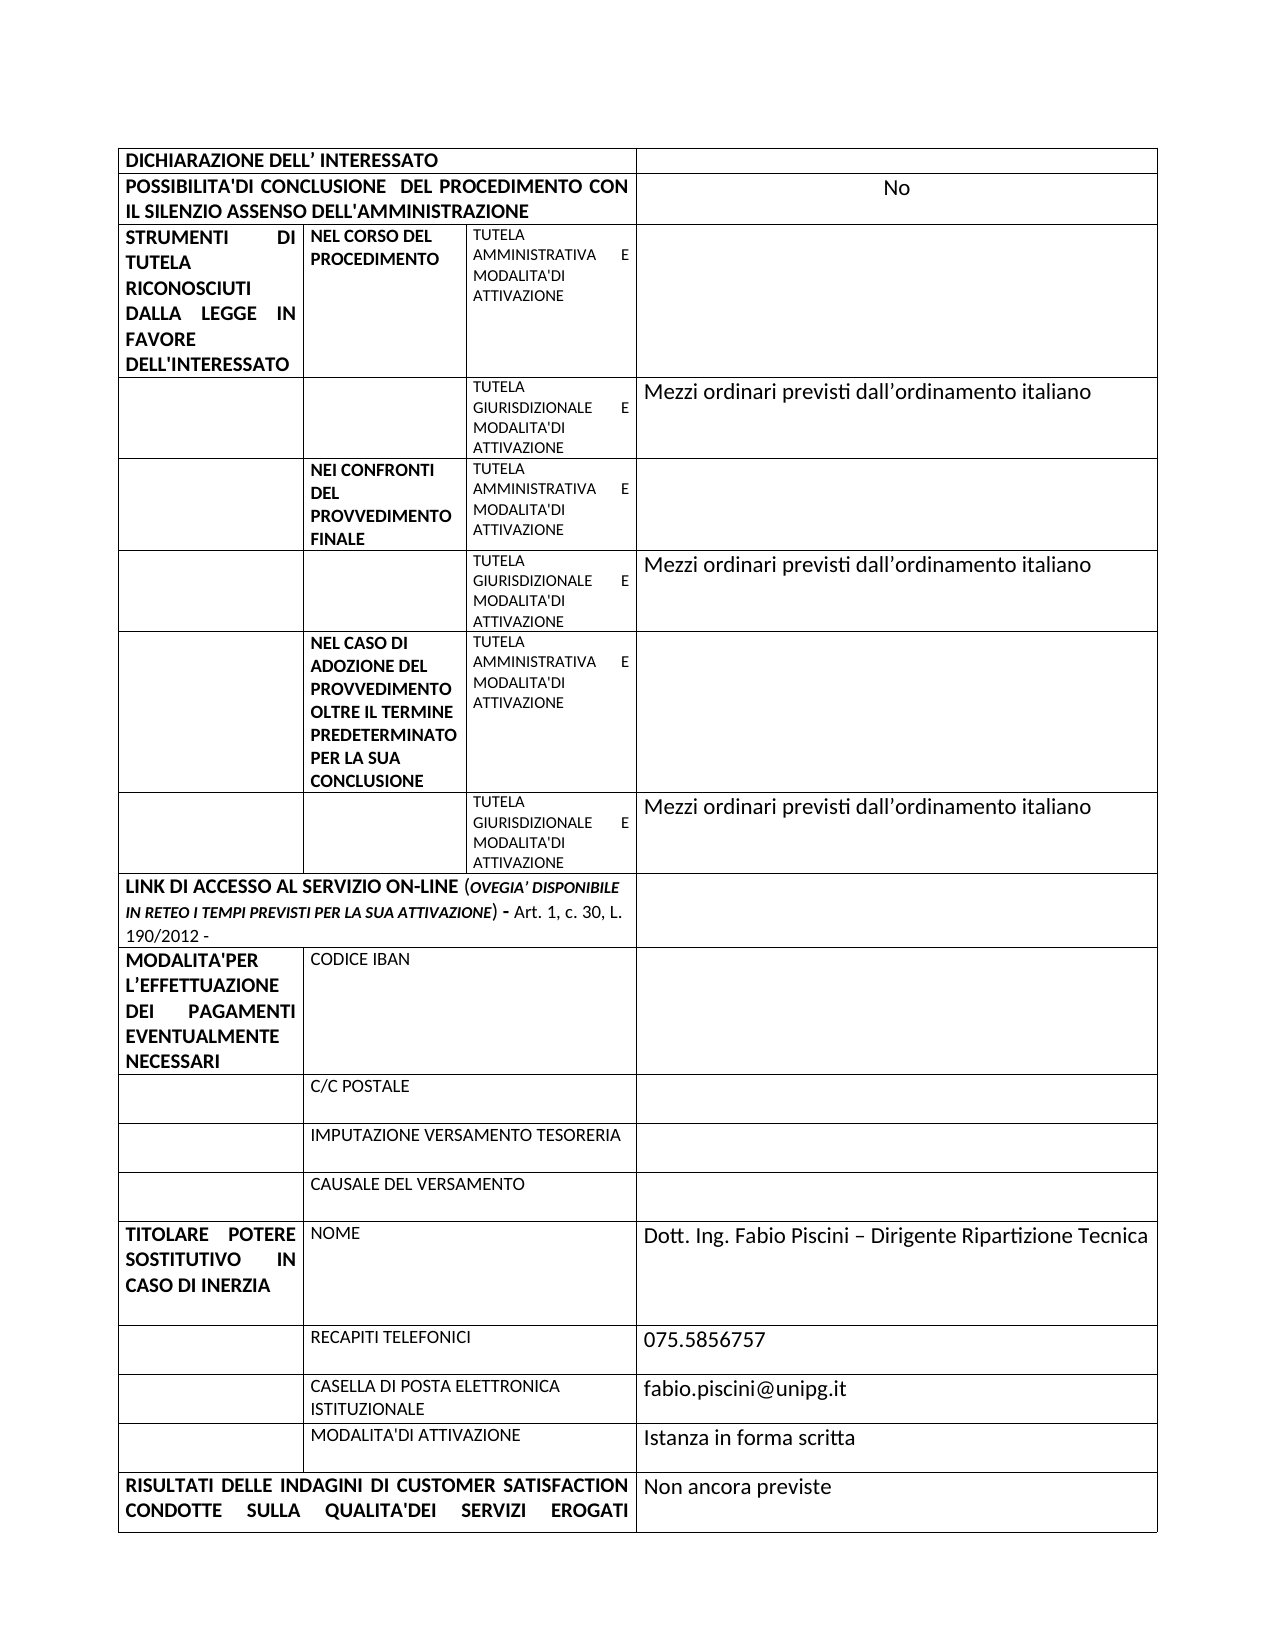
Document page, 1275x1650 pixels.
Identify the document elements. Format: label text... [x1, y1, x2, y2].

table_cell [637, 459, 1157, 550]
table_cell NOME [304, 1222, 636, 1325]
table_cell Mezzi ordinari previsti dall’ordinamento italiano [637, 378, 1157, 458]
table_cell [119, 551, 303, 631]
table_cell DICHIARAZIONE DELL’ INTERESSATO [119, 149, 636, 173]
table_cell [119, 632, 303, 792]
table_cell [637, 1124, 1157, 1172]
table_cell fabio.piscini@unipg.it [637, 1375, 1157, 1423]
table_cell [637, 1075, 1157, 1123]
table_cell Mezzi ordinari previsti dall’ordinamento italiano [637, 793, 1157, 873]
table_cell Istanza in forma scritta [637, 1424, 1157, 1472]
table_cell NEL CASO DI ADOZIONE DEL PROVVEDIMENTO OLTRE IL TERMINE PREDETERMINATO PER LA SUA CONCLUSIONE [304, 632, 466, 792]
table_cell Dott. Ing. Fabio Piscini – Dirigente Ripartizione Tecnica [637, 1222, 1157, 1325]
table_cell TUTELA GIURISDIZIONALE E MODALITA'DI ATTIVAZIONE [467, 378, 636, 458]
table_cell RISULTATI DELLE INDAGINI DI CUSTOMER SATISFACTION CONDOTTE SULLA QUALITA'DEI SERVIZI EROGATI [119, 1473, 636, 1532]
table_cell [637, 874, 1157, 947]
table_cell [637, 632, 1157, 792]
table_cell C/C POSTALE [304, 1075, 636, 1123]
table_cell NEL CORSO DEL PROCEDIMENTO [304, 225, 466, 377]
table_cell [637, 1173, 1157, 1221]
table_cell [119, 1375, 303, 1423]
table_cell [119, 1173, 303, 1221]
table_cell IMPUTAZIONE VERSAMENTO TESORERIA [304, 1124, 636, 1172]
table_cell LINK DI ACCESSO AL SERVIZIO ON-LINE (OVEGIA’ DISPONIBILE IN RETEO I TEMPI PREVISTI PER LA SUA ATTIVAZIONE) - Art. 1, c. 30, L. 190/2012 - [119, 874, 636, 947]
table_cell [119, 1075, 303, 1123]
table_cell CAUSALE DEL VERSAMENTO [304, 1173, 636, 1221]
table_cell CODICE IBAN [304, 948, 636, 1074]
table_cell NEI CONFRONTI DEL PROVVEDIMENTO FINALE [304, 459, 466, 550]
table_cell RECAPITI TELEFONICI [304, 1326, 636, 1374]
table_cell [637, 948, 1157, 1074]
table_cell MODALITA'PER L’EFFETTUAZIONE DEI PAGAMENTI EVENTUALMENTE NECESSARI [119, 948, 303, 1074]
table_cell 075.5856757 [637, 1326, 1157, 1374]
table_cell Non ancora previste [637, 1473, 1157, 1532]
table_cell [119, 1326, 303, 1374]
table_cell [119, 459, 303, 550]
table_cell [304, 378, 466, 458]
table_cell POSSIBILITA'DI CONCLUSIONE DEL PROCEDIMENTO CON IL SILENZIO ASSENSO DELL'AMMINISTRAZIONE [119, 174, 636, 224]
table_cell [637, 149, 1157, 173]
table_cell STRUMENTI DI TUTELA RICONOSCIUTI DALLA LEGGE IN FAVORE DELL'INTERESSATO [119, 225, 303, 377]
table_cell [119, 793, 303, 873]
table_cell [119, 1124, 303, 1172]
table_cell No [637, 174, 1157, 224]
table_cell [119, 1424, 303, 1472]
table_cell MODALITA'DI ATTIVAZIONE [304, 1424, 636, 1472]
table_cell [637, 225, 1157, 377]
table_cell [304, 793, 466, 873]
table_cell CASELLA DI POSTA ELETTRONICA ISTITUZIONALE [304, 1375, 636, 1423]
table_cell TUTELA AMMINISTRATIVA E MODALITA'DI ATTIVAZIONE [467, 225, 636, 377]
table_cell [119, 378, 303, 458]
table_cell TUTELA GIURISDIZIONALE E MODALITA'DI ATTIVAZIONE [467, 551, 636, 631]
table_cell Mezzi ordinari previsti dall’ordinamento italiano [637, 551, 1157, 631]
table_cell TUTELA GIURISDIZIONALE E MODALITA'DI ATTIVAZIONE [467, 793, 636, 873]
table_cell TUTELA AMMINISTRATIVA E MODALITA'DI ATTIVAZIONE [467, 632, 636, 792]
table_cell [304, 551, 466, 631]
table_cell TUTELA AMMINISTRATIVA E MODALITA'DI ATTIVAZIONE [467, 459, 636, 550]
table_cell TITOLARE POTERE SOSTITUTIVO IN CASO DI INERZIA [119, 1222, 303, 1325]
